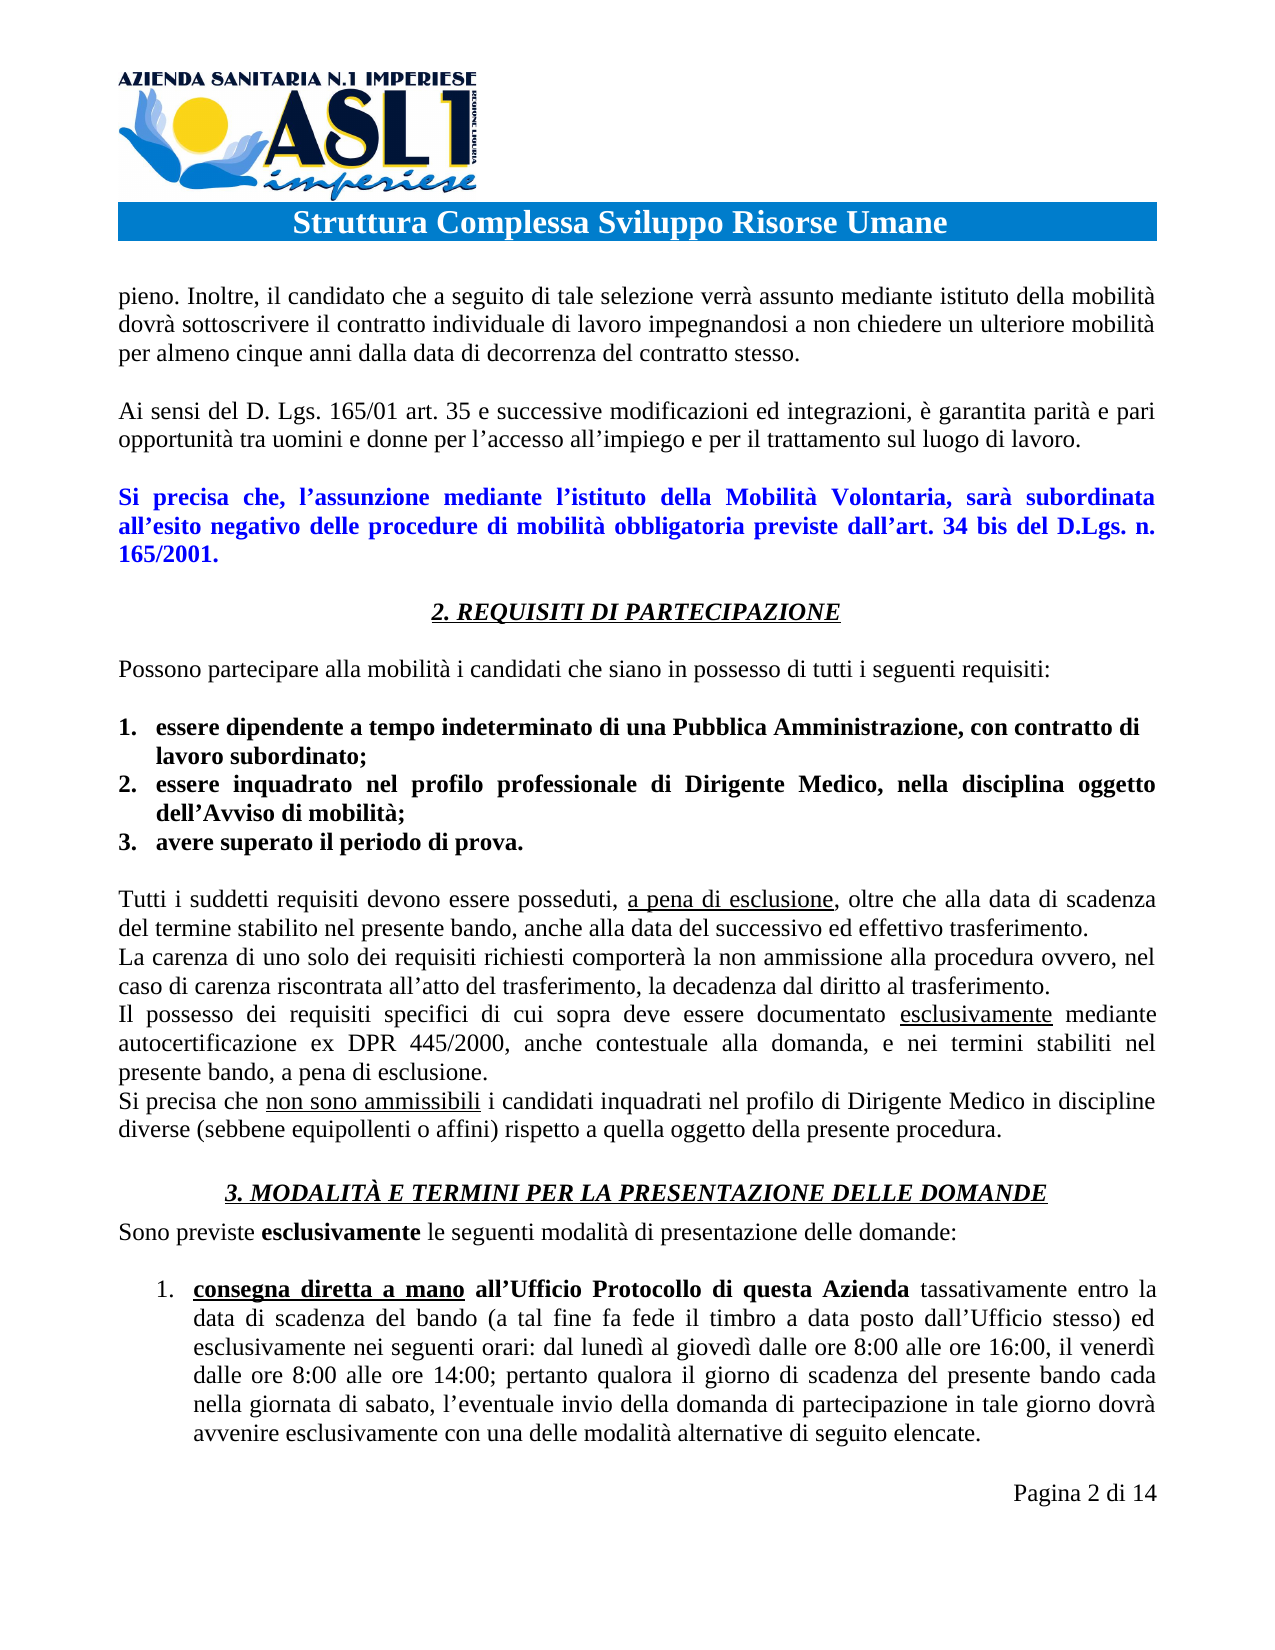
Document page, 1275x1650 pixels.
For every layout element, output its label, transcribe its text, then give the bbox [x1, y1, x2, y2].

text Si precisa che non sono ammissibili i candidati inquadrati nel profilo di Dirigente Medico in discipline diverse (sebbene equipollenti o affini) rispetto a quella oggetto della presente procedura. [118, 1086, 1157, 1143]
text Sono previste esclusivamente le seguenti modalità di presentazione delle domande: [118, 1217, 1157, 1246]
list avere superato il periodo di prova. [118, 827, 1157, 856]
text 2. REQUISITI DI PARTECIPAZIONE [118, 597, 1157, 626]
text Ai sensi del D. Lgs. 165/01 art. 35 e successive modificazioni ed integrazioni, è garantita parità e pari opportunità tra uomini e donne per l’accesso all’impiego e per il trattamento sul luogo di lavoro. [118, 396, 1157, 453]
text Si precisa che, l’assunzione mediante l’istituto della Mobilità Volontaria, sarà subordinata all’esito negativo delle procedure di mobilità obbligatoria previste dall’art. 34 bis del D.Lgs. n. 165/2001. [118, 482, 1157, 568]
text La carenza di uno solo dei requisiti richiesti comporterà la non ammissione alla procedura ovvero, nel caso di carenza riscontrata all’atto del trasferimento, la decadenza dal diritto al trasferimento. [118, 942, 1157, 999]
list essere inquadrato nel profilo professionale di Dirigente Medico, nella disciplina oggetto dell’Avviso di mobilità; [118, 769, 1157, 827]
text Il possesso dei requisiti specifici di cui sopra deve essere documentato esclusivamente mediante autocertificazione ex DPR 445/2000, anche contestuale alla domanda, e nei termini stabiliti nel presente bando, a pena di esclusione. [118, 999, 1157, 1086]
text pieno. Inoltre, il candidato che a seguito di tale selezione verrà assunto mediante istituto della mobilità dovrà sottoscrivere il contratto individuale di lavoro impegnandosi a non chiedere un ulteriore mobilità per almeno cinque anni dalla data di decorrenza del contratto stesso. [118, 281, 1157, 367]
text Possono partecipare alla mobilità i candidati che siano in possesso di tutti i seguenti requisiti: [118, 654, 1157, 683]
subtitle 3. MODALITÀ E TERMINI PER LA PRESENTAZIONE DELLE DOMANDE [118, 1178, 1157, 1206]
list consegna diretta a mano all’Ufficio Protocollo di questa Azienda tassativamente entro la data di scadenza del bando (a tal fine fa fede il timbro a data posto dall’Ufficio stesso) ed esclusivamente nei seguenti orari: dal lunedì al giovedì dalle ore 8:00 alle ore 16:00, il venerdì dalle ore 8:00 alle ore 14:00; pertanto qualora il giorno di scadenza del presente bando cada nella giornata di sabato, l’eventuale invio della domanda di partecipazione in tale giorno dovrà avvenire esclusivamente con una delle modalità alternative di seguito elencate. [156, 1274, 1157, 1447]
text Tutti i suddetti requisiti devono essere posseduti, a pena di esclusione, oltre che alla data di scadenza del termine stabilito nel presente bando, anche alla data del successivo ed effettivo trasferimento. [118, 884, 1157, 942]
list essere dipendente a tempo indeterminato di una Pubblica Amministrazione, con contratto di lavoro subordinato; [118, 712, 1157, 769]
